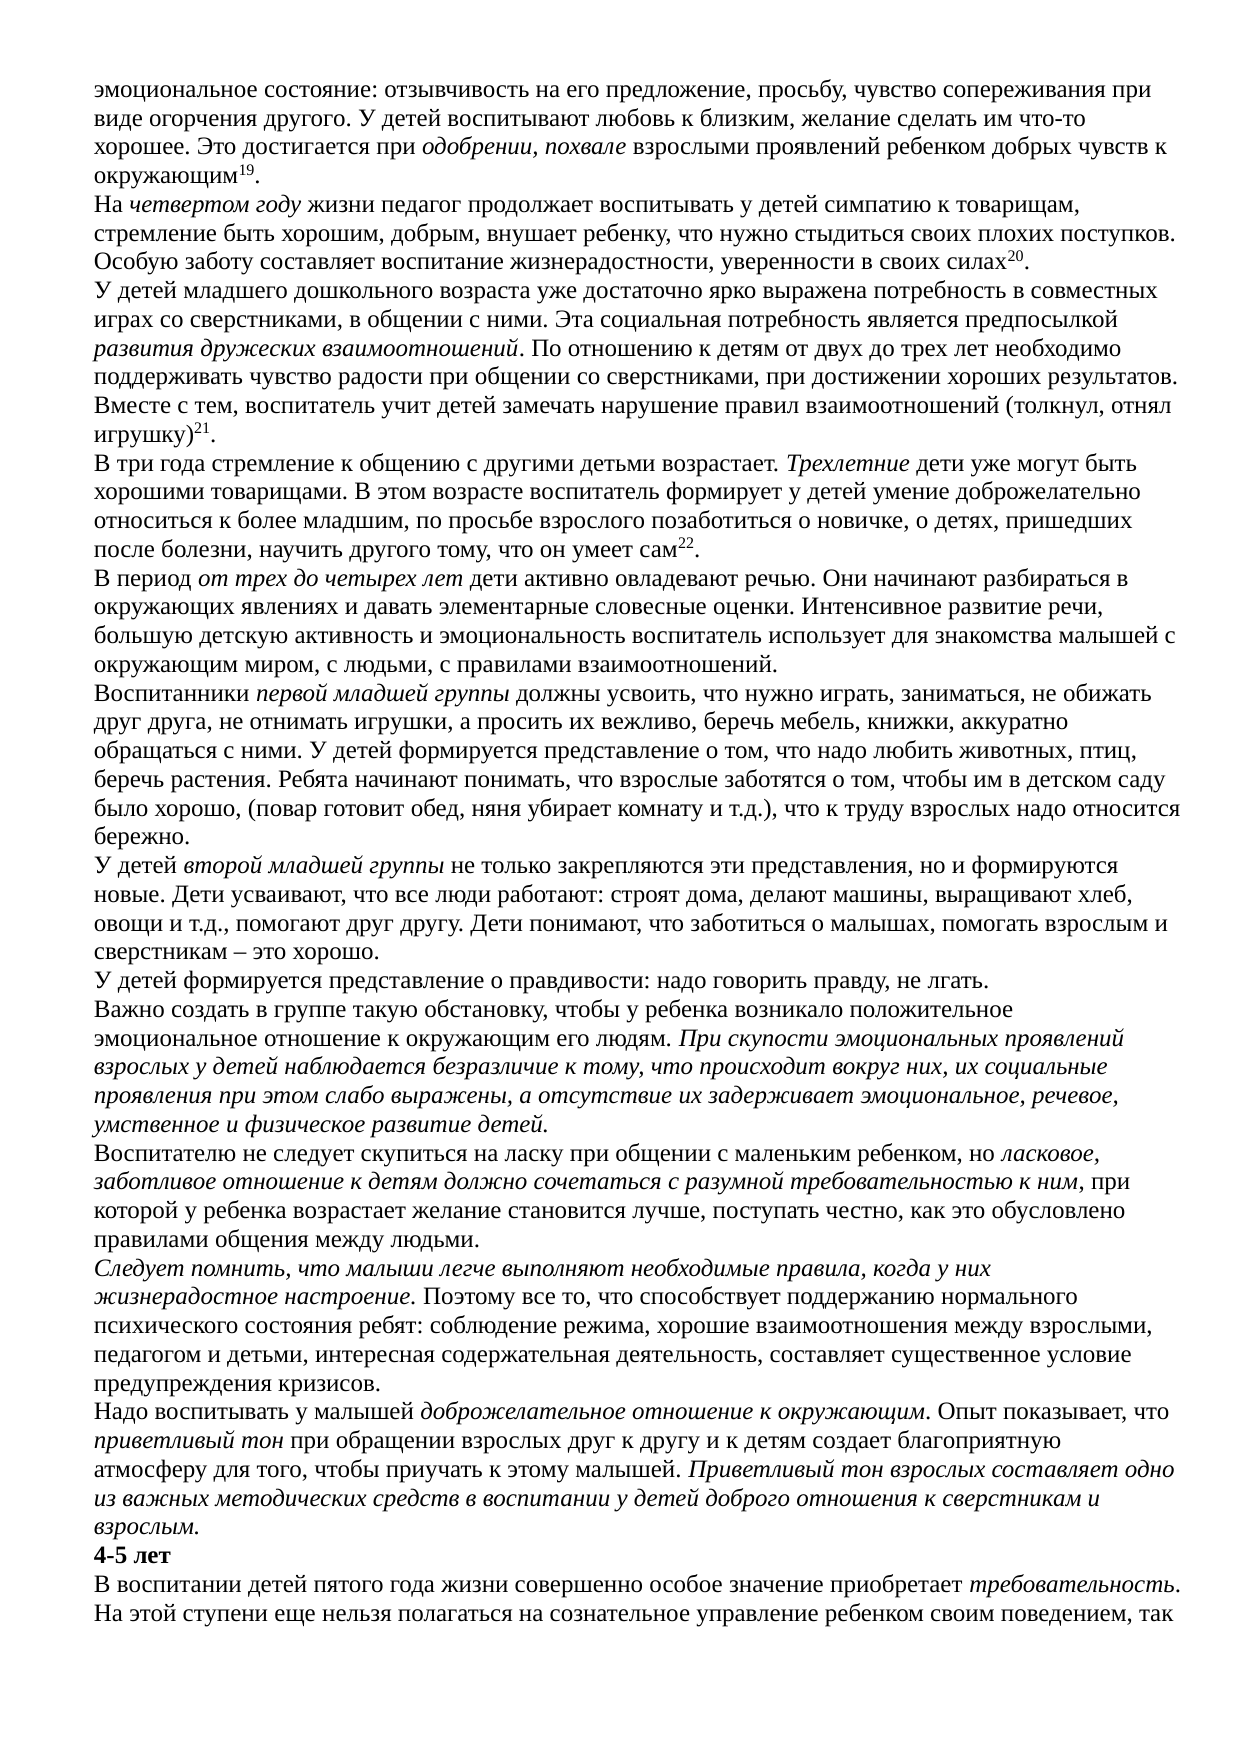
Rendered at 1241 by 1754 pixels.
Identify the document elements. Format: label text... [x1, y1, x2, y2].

text Надо воспитывать у малышей доброжелательное отношение к окружающим. Опыт показывает, что приветливый тон при обращении взрослых друг к другу и к детям создает благоприятную атмосферу для того, чтобы приучать к этому малышей. Приветливый тон взрослых составляет одно из важных методических средств в воспитании у детей доброго отношения к сверстникам и взрослым. [94, 1396, 1181, 1540]
text В три года стремление к общению с другими детьми возрастает. Трехлетние дети уже могут быть хорошими товарищами. В этом возрасте воспитатель формирует у детей умение доброжелательно относиться к более младшим, по просьбе взрослого позаботиться о новичке, о детях, пришедших после болезни, научить другого тому, что он умеет сам. [94, 448, 1181, 563]
text На четвертом году жизни педагог продолжает воспитывать у детей симпатию к товарищам, стремление быть хорошим, добрым, внушает ребенку, что нужно стыдиться своих плохих поступков. Особую заботу составляет воспитание жизнерадостности, уверенности в своих силах. [94, 189, 1181, 275]
text Воспитателю не следует скупиться на ласку при общении с маленьким ребенком, но ласковое, заботливое отношение к детям должно сочетаться с разумной требовательностью к ним, при которой у ребенка возрастает желание становится лучше, поступать честно, как это обусловлено правилами общения между людьми. [94, 1138, 1181, 1253]
text В период от трех до четырех лет дети активно овладевают речью. Они начинают разбираться в окружающих явлениях и давать элементарные словесные оценки. Интенсивное развитие речи, большую детскую активность и эмоциональность воспитатель использует для знакомства малышей с окружающим миром, с людьми, с правилами взаимоотношений. [94, 563, 1181, 678]
text эмоциональное состояние: отзывчивость на его предложение, просьбу, чувство сопереживания при виде огорчения другого. У детей воспитывают любовь к близким, желание сделать им что-то хорошее. Это достигается при одобрении, похвале взрослыми проявлений ребенком добрых чувств к окружающим. [94, 74, 1181, 189]
text У детей второй младшей группы не только закрепляются эти представления, но и формируются новые. Дети усваивают, что все люди работают: строят дома, делают машины, выращивают хлеб, овощи и т.д., помогают друг другу. Дети понимают, что заботиться о малышах, помогать взрослым и сверстникам – это хорошо. [94, 850, 1181, 965]
text Воспитанники первой младшей группы должны усвоить, что нужно играть, заниматься, не обижать друг друга, не отнимать игрушки, а просить их вежливо, беречь мебель, книжки, аккуратно обращаться с ними. У детей формируется представление о том, что надо любить животных, птиц, беречь растения. Ребята начинают понимать, что взрослые заботятся о том, чтобы им в детском саду было хорошо, (повар готовит обед, няня убирает комнату и т.д.), что к труду взрослых надо относится бережно. [94, 678, 1181, 850]
text Важно создать в группе такую обстановку, чтобы у ребенка возникало положительное эмоциональное отношение к окружающим его людям. При скупости эмоциональных проявлений взрослых у детей наблюдается безразличие к тому, что происходит вокруг них, их социальные проявления при этом слабо выражены, а отсутствие их задерживает эмоциональное, речевое, умственное и физическое развитие детей. [94, 994, 1181, 1138]
text В воспитании детей пятого года жизни совершенно особое значение приобретает требовательность. На этой ступени еще нельзя полагаться на сознательное управление ребенком своим поведением, так [94, 1569, 1181, 1626]
text Следует помнить, что малыши легче выполняют необходимые правила, когда у них жизнерадостное настроение. Поэтому все то, что способствует поддержанию нормального психического состояния ребят: соблюдение режима, хорошие взаимоотношения между взрослыми, педагогом и детьми, интересная содержательная деятельность, составляет существенное условие предупреждения кризисов. [94, 1253, 1181, 1396]
text У детей формируется представление о правдивости: надо говорить правду, не лгать. [94, 965, 1181, 994]
text 4-5 лет [94, 1540, 1181, 1569]
text У детей младшего дошкольного возраста уже достаточно ярко выражена потребность в совместных играх со сверстниками, в общении с ними. Эта социальная потребность является предпосылкой развития дружеских взаимоотношений. По отношению к детям от двух до трех лет необходимо поддерживать чувство радости при общении со сверстниками, при достижении хороших результатов. Вместе с тем, воспитатель учит детей замечать нарушение правил взаимоотношений (толкнул, отнял игрушку). [94, 275, 1181, 448]
